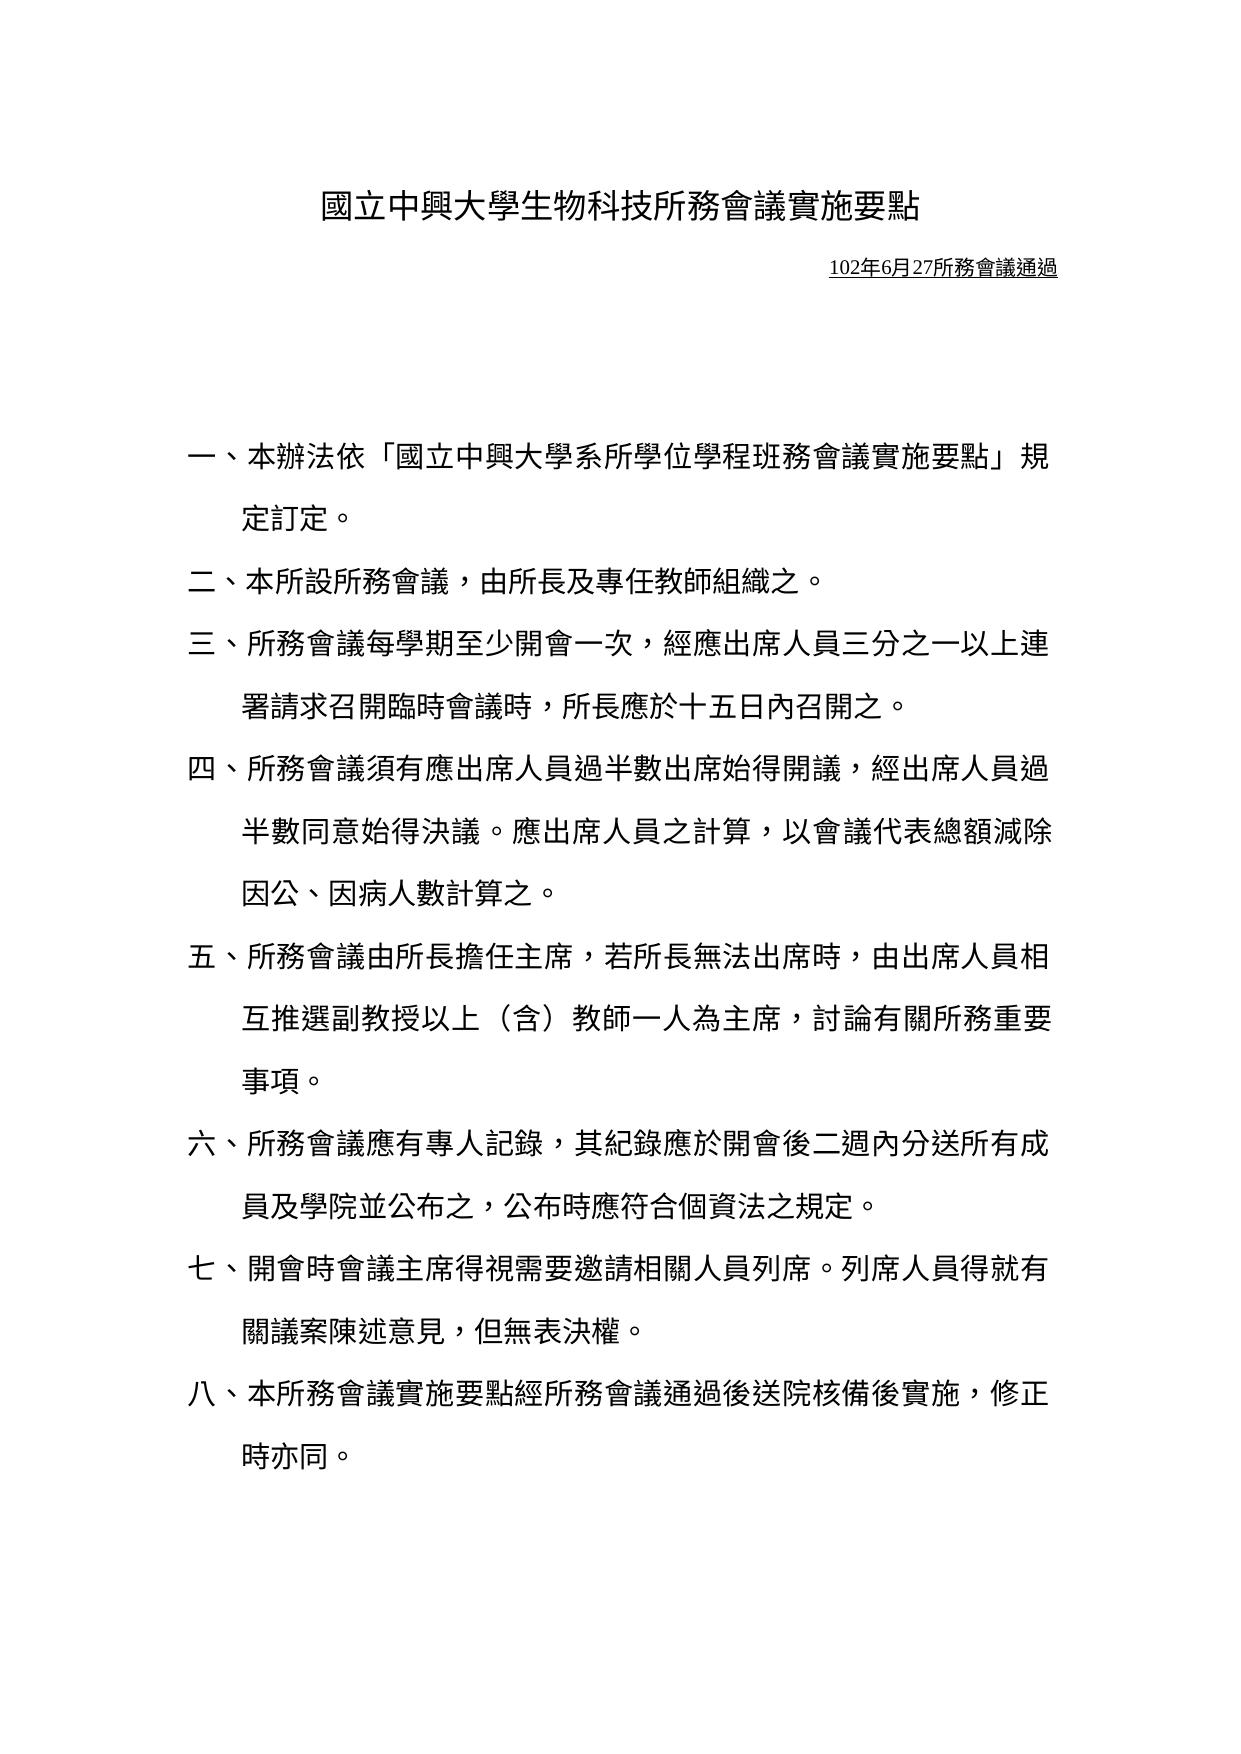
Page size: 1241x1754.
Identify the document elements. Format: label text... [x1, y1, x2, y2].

text 二、本所設所務會議，由所長及專任教師組織之。 [187, 538, 1053, 600]
text 五、所務會議由所長擔任主席，若所長無法出席時，由出席人員相互推選副教授以上（含）教師一人為主席，討論有關所務重要事項。 [187, 913, 1053, 1100]
text 四、所務會議須有應出席人員過半數出席始得開議，經出席人員過半數同意始得決議。應出席人員之計算，以會議代表總額減除因公、因病人數計算之。 [187, 725, 1053, 913]
text 102年6月27所務會議通過 [187, 225, 1058, 288]
text 一、本辦法依「國立中興大學系所學位學程班務會議實施要點」規定訂定。 [187, 413, 1053, 538]
text 六、所務會議應有專人記錄，其紀錄應於開會後二週內分送所有成員及學院並公布之，公布時應符合個資法之規定。 [187, 1100, 1053, 1225]
text 國立中興大學生物科技所務會議實施要點 [187, 163, 1053, 225]
text 三、所務會議每學期至少開會一次，經應出席人員三分之一以上連署請求召開臨時會議時，所長應於十五日內召開之。 [187, 600, 1053, 725]
text 七、開會時會議主席得視需要邀請相關人員列席。列席人員得就有關議案陳述意見，但無表決權。 [187, 1225, 1053, 1350]
text 八、本所務會議實施要點經所務會議通過後送院核備後實施，修正時亦同。 [187, 1350, 1053, 1475]
